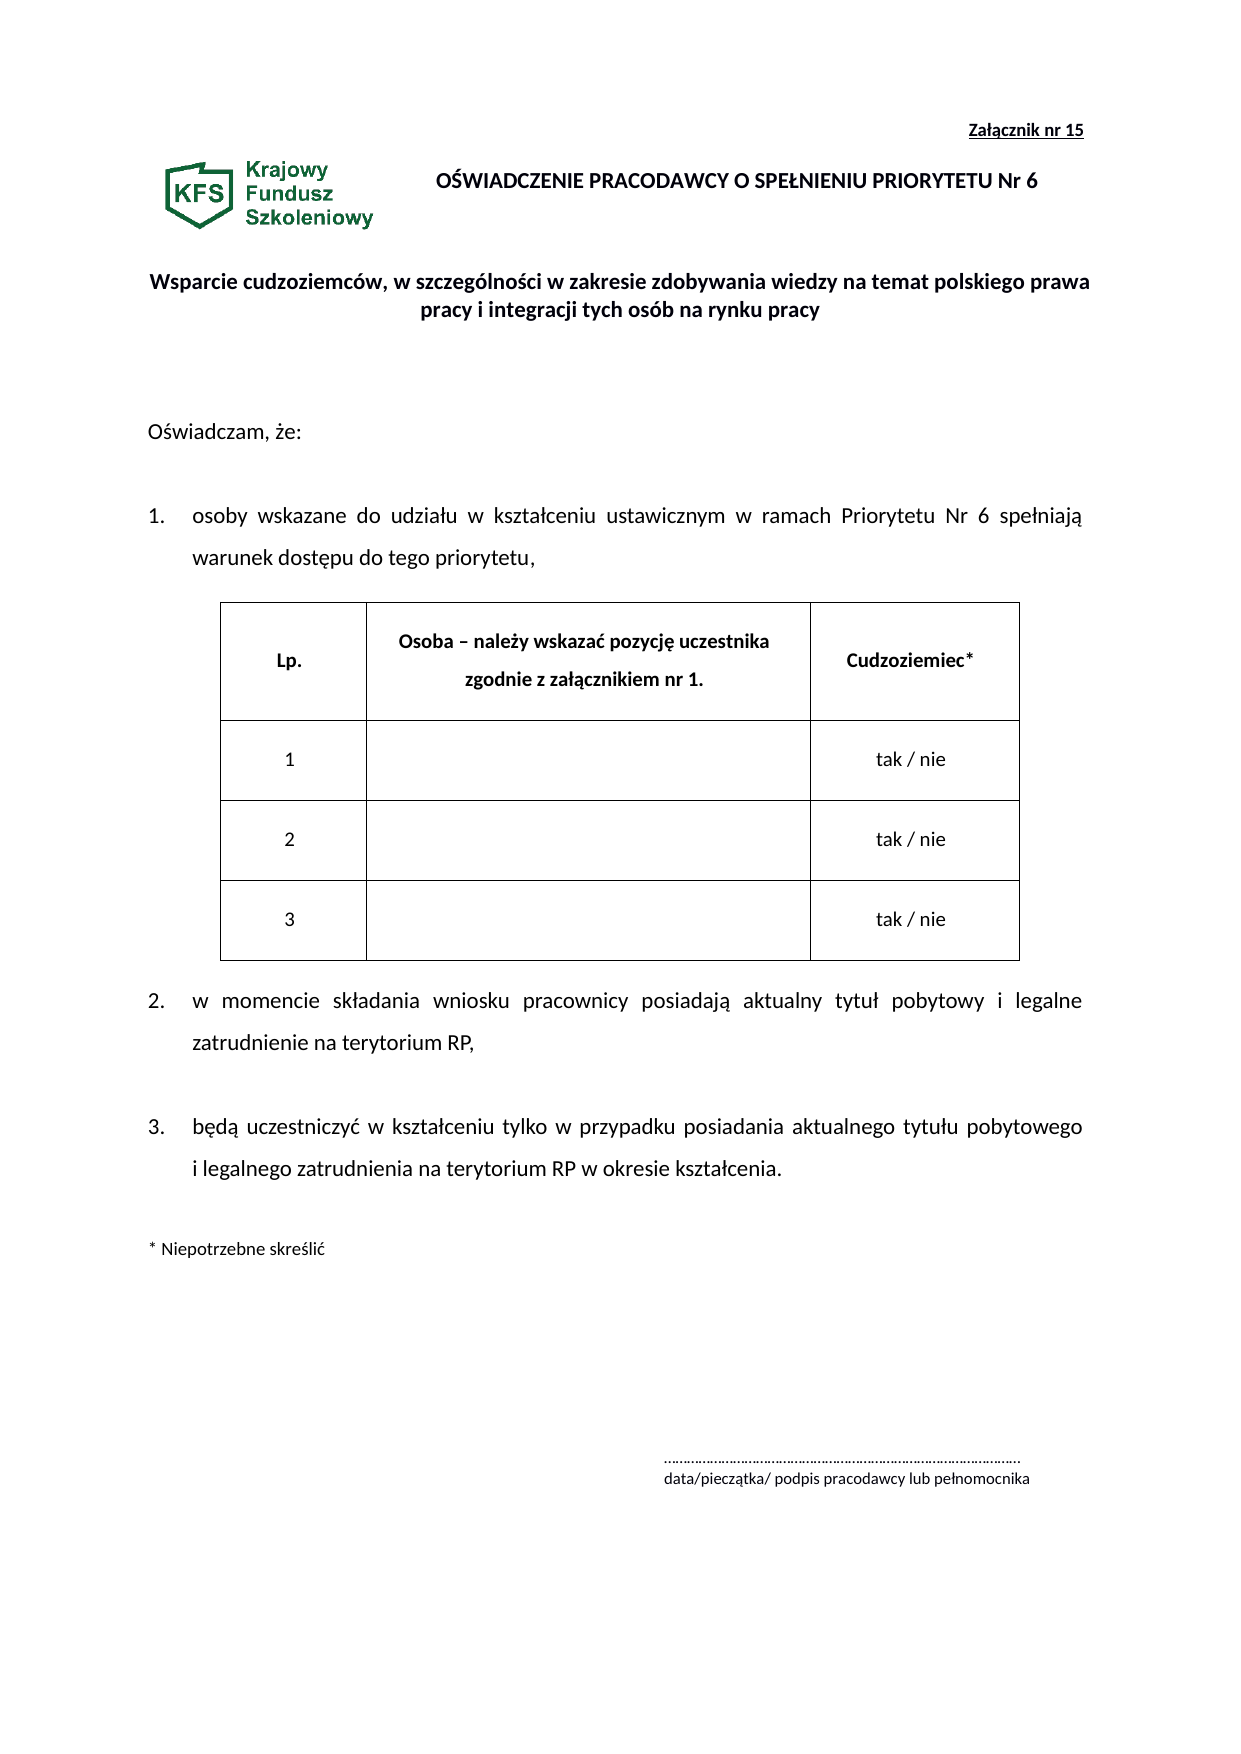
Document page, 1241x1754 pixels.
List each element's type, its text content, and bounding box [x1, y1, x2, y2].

table_cell [367, 721, 810, 800]
text Oświadczam, że: [148, 417, 1084, 446]
list osoby wskazane do udziału w kształceniu ustawicznym w ramach Priorytetu Nr 6 spełniają warunek dostępu do tego priorytetu, [148, 501, 1084, 571]
table_cell [367, 881, 810, 960]
table_cell 2 [221, 801, 366, 880]
text Załącznik nr 15 [148, 118, 1084, 141]
table_header Osoba – należy wskazać pozycję uczestnika zgodnie z załącznikiem nr 1. [367, 603, 810, 720]
table_cell [367, 801, 810, 880]
table_cell 1 [221, 721, 366, 800]
table_header Lp. [221, 603, 366, 720]
text OŚWIADCZENIE PRACODAWCY O SPEŁNIENIU PRIORYTETU Nr 6 [204, 166, 1084, 194]
table_header Cudzoziemiec* [811, 603, 1019, 720]
text [170, 168, 228, 194]
text * Niepotrzebne skreślić [148, 1238, 1084, 1261]
table_cell tak / nie [811, 801, 1019, 880]
text Wsparcie cudzoziemców, w szczególności w zakresie zdobywania wiedzy na temat polskiego prawa pracy i integracji tych osób na rynku pracy [148, 267, 1093, 323]
table_cell tak / nie [811, 721, 1019, 800]
list będą uczestniczyć w kształceniu tylko w przypadku posiadania aktualnego tytułu pobytowego i legalnego zatrudnienia na terytorium RP w okresie kształcenia. [148, 1112, 1084, 1182]
table_cell 3 [221, 881, 366, 960]
table_cell tak / nie [811, 881, 1019, 960]
list w momencie składania wniosku pracownicy posiadają aktualny tytuł pobytowy i legalne zatrudnienie na terytorium RP, [148, 986, 1084, 1056]
text ………………………………………………………………………………… data/pieczątka/ podpis pracodawcy lub pełnomocnika [664, 1448, 1084, 1488]
